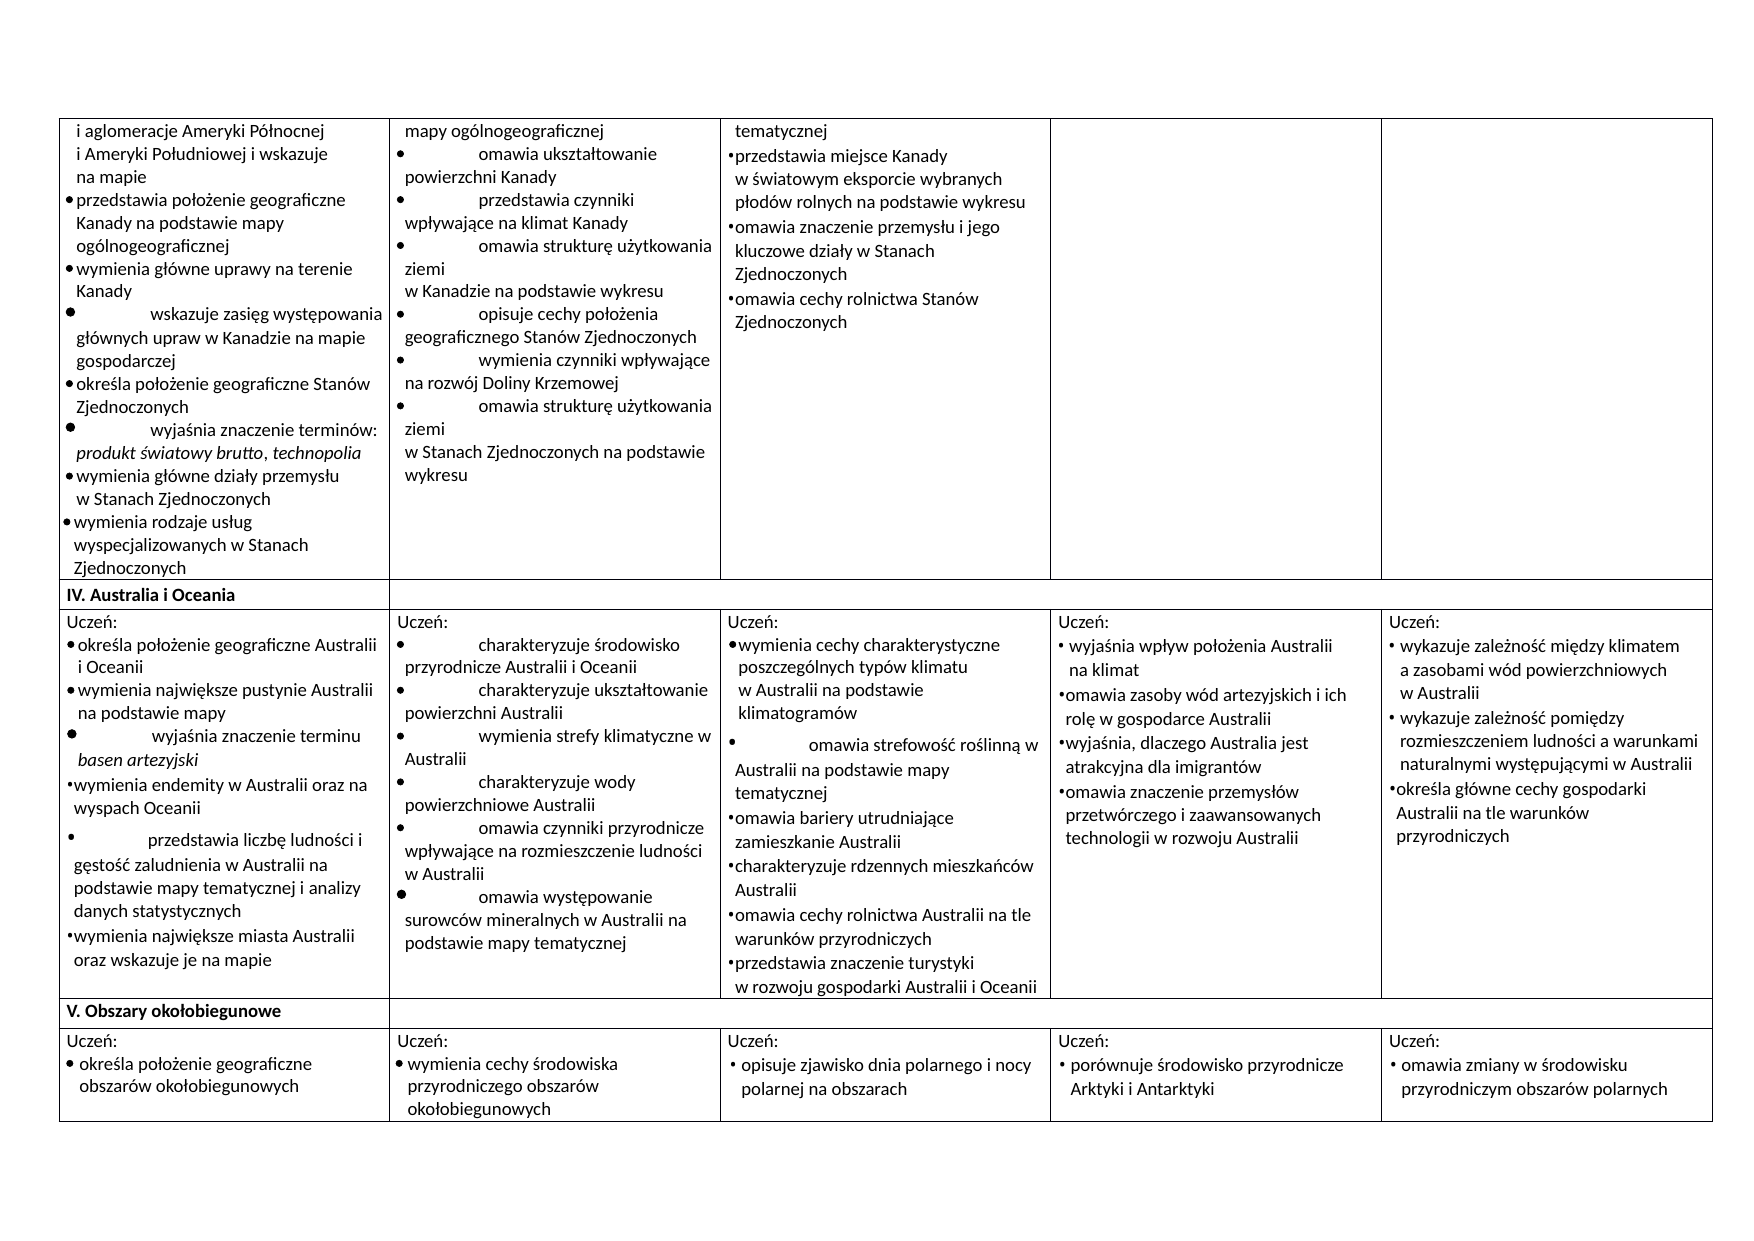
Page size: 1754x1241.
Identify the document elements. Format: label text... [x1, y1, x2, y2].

table_cell Uczeń: porównuje środowisko przyrodnicze Arktyki i Antarktyki wyjaśnia, dlaczego Antarktyda jest największą pustynią lodową prezentuje osiągnięcia polskich badaczy obszarów okołobiegunowych wyjaśnia status prawny Antarktydy [1051, 1029, 1381, 1121]
table_cell [390, 999, 1712, 1028]
table_cell IV. Australia i Oceania [60, 580, 389, 609]
table_cell [1382, 119, 1712, 579]
table_cell Uczeń: określa położenie geograficzne obszarów okołobiegunowych wyjaśnia znaczenie terminów: góra lodowa, pak lodowy, lądolód, lodowce szelfowe, nunataki wymienia gatunki roślin i zwierząt na obszarach Arktyki i Antarktyki wymienia surowce mineralne na obszarach Arktyki i Antarktyki wskazuje na mapie Antarktydy położenie polskiej stacji badawczej Henryka Arctowskiego [60, 1029, 389, 1121]
table_cell [390, 580, 1712, 609]
table_cell Uczeń: opisuje zjawisko dnia polarnego i nocy polarnej na obszarach [721, 1029, 1050, 1121]
table_cell Uczeń: wymienia cechy środowiska przyrodniczego obszarów okołobiegunowych charakteryzuje klimat Arktyki i Antarktyki wymienia zagrożenia środowiska naturalnego obszarów polarnych [390, 1029, 720, 1121]
table_cell Uczeń: charakteryzuje budowę geologiczną Ameryki omawia czynniki klimatyczne wpływające na klimat Ameryki porównuje strefy klimatyczne ze strefami roślinnymi w Ameryce charakteryzuje wody powierzchniowe Ameryki na podstawie mapy ogólnogeograficznej omawia mechanizm powstawania tornad i cyklonów tropikalnych podaje przyczyny wysokich rocznych sum opadów atmosferycznych w Amazonii opisuje piętrowość wilgotnych lasów równikowych w Amazonii omawia wielkie migracje w historii zasiedlania Ameryki omawia zmiany liczby ludności w Ameryce na przestrzeni lat na podstawie wykresu omawia rozwój miast Ameryki na podstawie wybranych źródeł podaje przykłady megalopolis w Ameryce i wskazuje je na mapie podaje przyczyny powstawania slumsów w wielkich miastach na przykładzie Ameryki Południowej przedstawia zasięg występowania lasów w Kanadzie na podstawie mapy tematycznej przedstawia miejsce Kanady w światowym eksporcie wybranych płodów rolnych na podstawie wykresu omawia znaczenie przemysłu i jego kluczowe działy w Stanach Zjednoczonych omawia cechy rolnictwa Stanów Zjednoczonych [721, 119, 1050, 579]
table_cell Uczeń: wykazuje zależność między klimatem a zasobami wód powierzchniowych w Australii wykazuje zależność pomiędzy rozmieszczeniem ludności a warunkami naturalnymi występującymi w Australii określa główne cechy gospodarki Australii na tle warunków przyrodniczych [1382, 610, 1712, 998]
table_cell i aglomeracje Ameryki Północnej i Ameryki Południowej i wskazuje na mapie przedstawia położenie geograficzne Kanady na podstawie mapy ogólnogeograficznej wymienia główne uprawy na terenie Kanady wskazuje zasięg występowania głównych upraw w Kanadzie na mapie gospodarczej określa położenie geograficzne Stanów Zjednoczonych wyjaśnia znaczenie terminów: produkt światowy brutto, technopolia wymienia główne działy przemysłu w Stanach Zjednoczonych wymienia rodzaje usług wyspecjalizowanych w Stanach Zjednoczonych [60, 119, 389, 579]
table_cell Uczeń: wymienia cechy charakterystyczne poszczególnych typów klimatu w Australii na podstawie klimatogramów omawia strefowość roślinną w Australii na podstawie mapy tematycznej omawia bariery utrudniające zamieszkanie Australii charakteryzuje rdzennych mieszkańców Australii omawia cechy rolnictwa Australii na tle warunków przyrodniczych przedstawia znaczenie turystyki w rozwoju gospodarki Australii i Oceanii [721, 610, 1050, 998]
table_cell Uczeń: określa położenie geograficzne Australii i Oceanii wymienia największe pustynie Australii na podstawie mapy wyjaśnia znaczenie terminu basen artezyjski wymienia endemity w Australii oraz na wyspach Oceanii przedstawia liczbę ludności i gęstość zaludnienia w Australii na podstawie mapy tematycznej i analizy danych statystycznych wymienia największe miasta Australii oraz wskazuje je na mapie [60, 610, 389, 998]
table_cell Uczeń: wyjaśnia wpływ położenia Australii na klimat omawia zasoby wód artezyjskich i ich rolę w gospodarce Australii wyjaśnia, dlaczego Australia jest atrakcyjna dla imigrantów omawia znaczenie przemysłów przetwórczego i zaawansowanych technologii w rozwoju Australii [1051, 610, 1381, 998]
table_cell V. Obszary okołobiegunowe [60, 999, 389, 1028]
table_cell [1051, 119, 1381, 579]
table_cell mapy ogólnogeograficznej omawia ukształtowanie powierzchni Kanady przedstawia czynniki wpływające na klimat Kanady omawia strukturę użytkowania ziemi w Kanadzie na podstawie wykresu opisuje cechy położenia geograficznego Stanów Zjednoczonych wymienia czynniki wpływające na rozwój Doliny Krzemowej omawia strukturę użytkowania ziemi w Stanach Zjednoczonych na podstawie wykresu [390, 119, 720, 579]
table_cell Uczeń: charakteryzuje środowisko przyrodnicze Australii i Oceanii charakteryzuje ukształtowanie powierzchni Australii wymienia strefy klimatyczne w Australii charakteryzuje wody powierzchniowe Australii omawia czynniki przyrodnicze wpływające na rozmieszczenie ludności w Australii omawia występowanie surowców mineralnych w Australii na podstawie mapy tematycznej [390, 610, 720, 998]
table_cell Uczeń: omawia zmiany w środowisku przyrodniczym obszarów polarnych charakteryzuje cele oraz zakres badań prowadzonych w Arktyce i w Antarktyce na podstawie na podstawie dostępnych źródeł omawia wkład Polaków w badania obszarów polarnych na podstawie dostępnych źródeł [1382, 1029, 1712, 1121]
